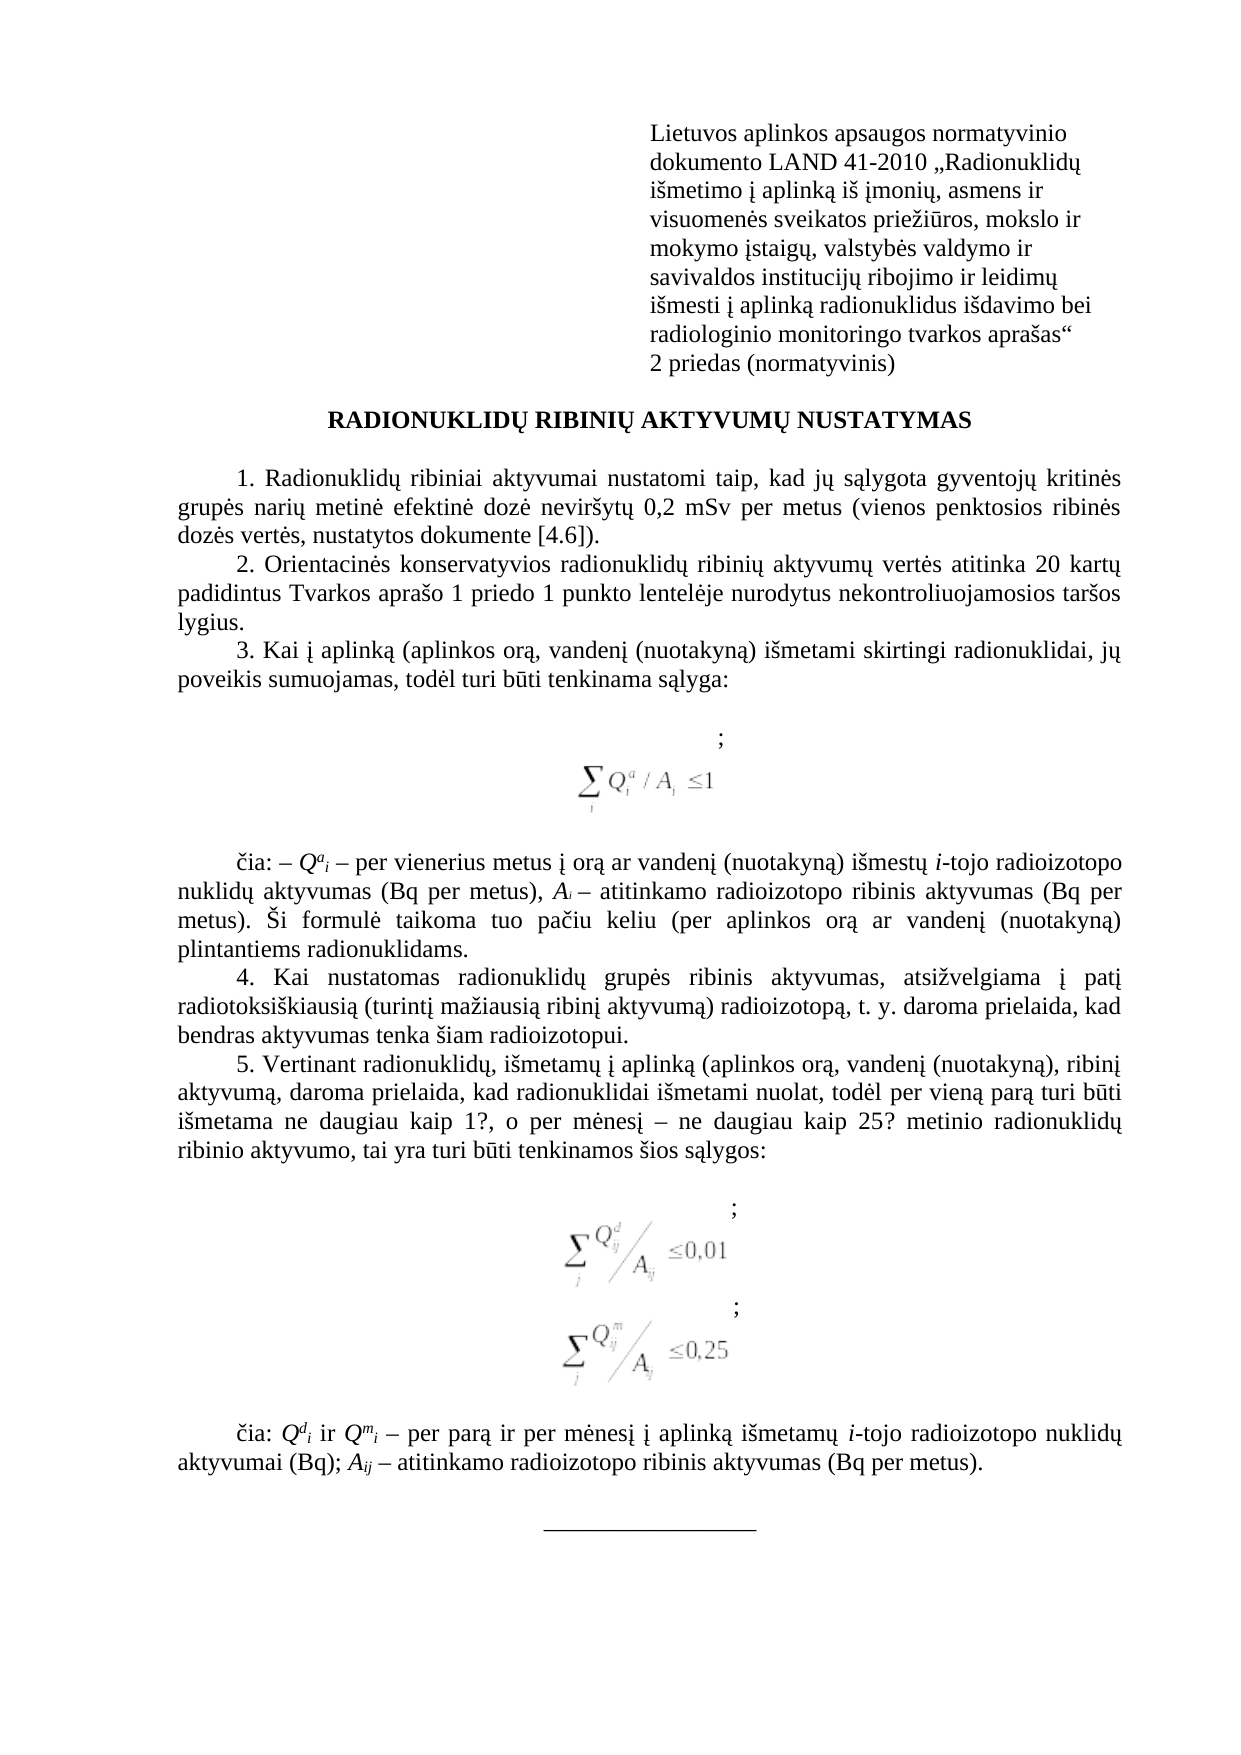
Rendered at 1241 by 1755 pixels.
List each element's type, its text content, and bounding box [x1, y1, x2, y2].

text 4. Kai nustatomas radionuklidų grupės ribinis aktyvumas, atsižvelgiama į patį radiotoksiškiausią (turintį mažiausią ribinį aktyvumą) radioizotopą, t. y. daroma prielaida, kad bendras aktyvumas tenka šiam radioizotopui. [177, 962, 1122, 1049]
text savivaldos institucijų ribojimo ir leidimų [649, 262, 1122, 291]
text išmetimo į aplinką iš įmonių, asmens ir [649, 176, 1122, 204]
text ; [177, 1192, 1122, 1291]
text RADIONUKLIDŲ RIBINIŲ AKTYVUMŲ NUSTATYMAS [177, 406, 1122, 434]
text Lietuvos aplinkos apsaugos normatyvinio [650, 118, 1122, 147]
text dokumento LAND 41-2010 „Radionuklidų [649, 147, 1122, 176]
text 2 priedas (normatyvinis) [649, 348, 1122, 377]
text išmesti į aplinką radionuklidus išdavimo bei [649, 291, 1122, 319]
text mokymo įstaigų, valstybės valdymo ir [649, 233, 1122, 262]
text 5. Vertinant radionuklidų, išmetamų į aplinką (aplinkos orą, vandenį (nuotakyną), ribinį aktyvumą, daroma prielaida, kad radionuklidai išmetami nuolat, todėl per vieną parą turi būti išmetama ne daugiau kaip 1, o per mėnesį – ne daugiau kaip 25 metinio radionuklidų ribinio aktyvumo, tai yra turi būti tenkinamos šios sąlygos: [177, 1049, 1122, 1164]
text 3. Kai į aplinką (aplinkos orą, vandenį (nuotakyną) išmetami skirtingi radionuklidai, jų poveikis sumuojamas, todėl turi būti tenkinama sąlyga: [177, 636, 1122, 693]
text čia: Qdi ir Qmi – per parą ir per mėnesį į aplinką išmetamų i-tojo radioizotopo nuklidų aktyvumai (Bq); Aij – atitinkamo radioizotopo ribinis aktyvumas (Bq per metus). [177, 1418, 1122, 1476]
text čia: – Qai – per vienerius metus į orą ar vandenį (nuotakyną) išmestų i-tojo radioizotopo nuklidų aktyvumas (Bq per metus), Ai – atitinkamo radioizotopo ribinis aktyvumas (Bq per metus). Ši formulė taikoma tuo pačiu keliu (per aplinkos orą ar vandenį (nuotakyną) plintantiems radionuklidams. [177, 847, 1122, 962]
text ; [177, 722, 1122, 819]
text visuomenės sveikatos priežiūros, mokslo ir [649, 204, 1122, 233]
text ; [177, 1291, 1122, 1390]
text 1. Radionuklidų ribiniai aktyvumai nustatomi taip, kad jų sąlygota gyventojų kritinės grupės narių metinė efektinė dozė neviršytų 0,2 mSv per metus (vienos penktosios ribinės dozės vertės, nustatytos dokumente [4.6]). [177, 463, 1122, 549]
text radiologinio monitoringo tvarkos aprašas“ [649, 319, 1122, 348]
text 2. Orientacinės konservatyvios radionuklidų ribinių aktyvumų vertės atitinka 20 kartų padidintus Tvarkos aprašo 1 priedo 1 punkto lentelėje nurodytus nekontroliuojamosios taršos lygius. [177, 549, 1122, 636]
text _________________ [177, 1505, 1122, 1533]
